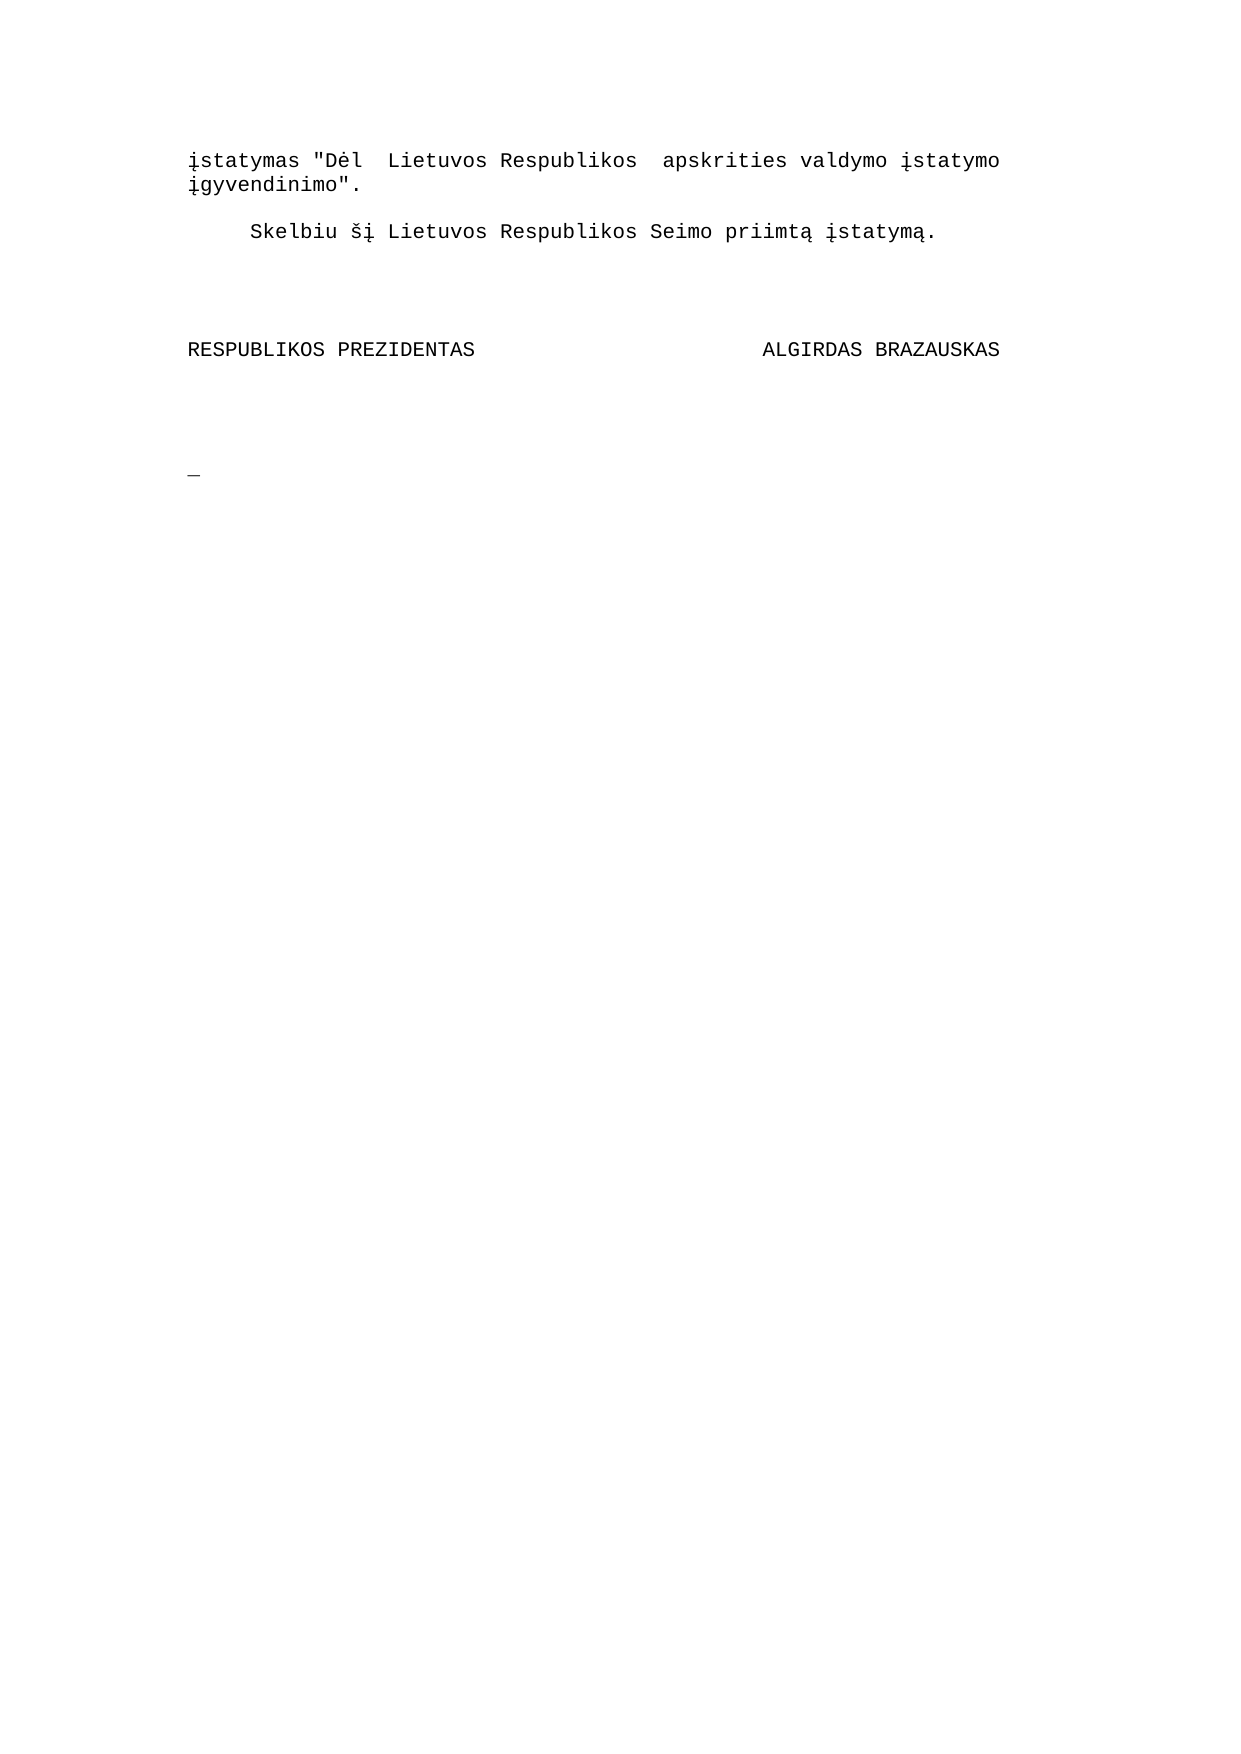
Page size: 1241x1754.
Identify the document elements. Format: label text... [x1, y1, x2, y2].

text įstatymas "Dėl Lietuvos Respublikos apskrities valdymo įstatymo [187, 150, 1053, 174]
text Skelbiu šį Lietuvos Respublikos Seimo priimtą įstatymą. [187, 221, 1053, 244]
text RESPUBLIKOS PREZIDENTAS ALGIRDAS BRAZAUSKAS [187, 339, 1053, 363]
text įgyvendinimo". [187, 174, 1053, 197]
text _ [187, 457, 1053, 481]
